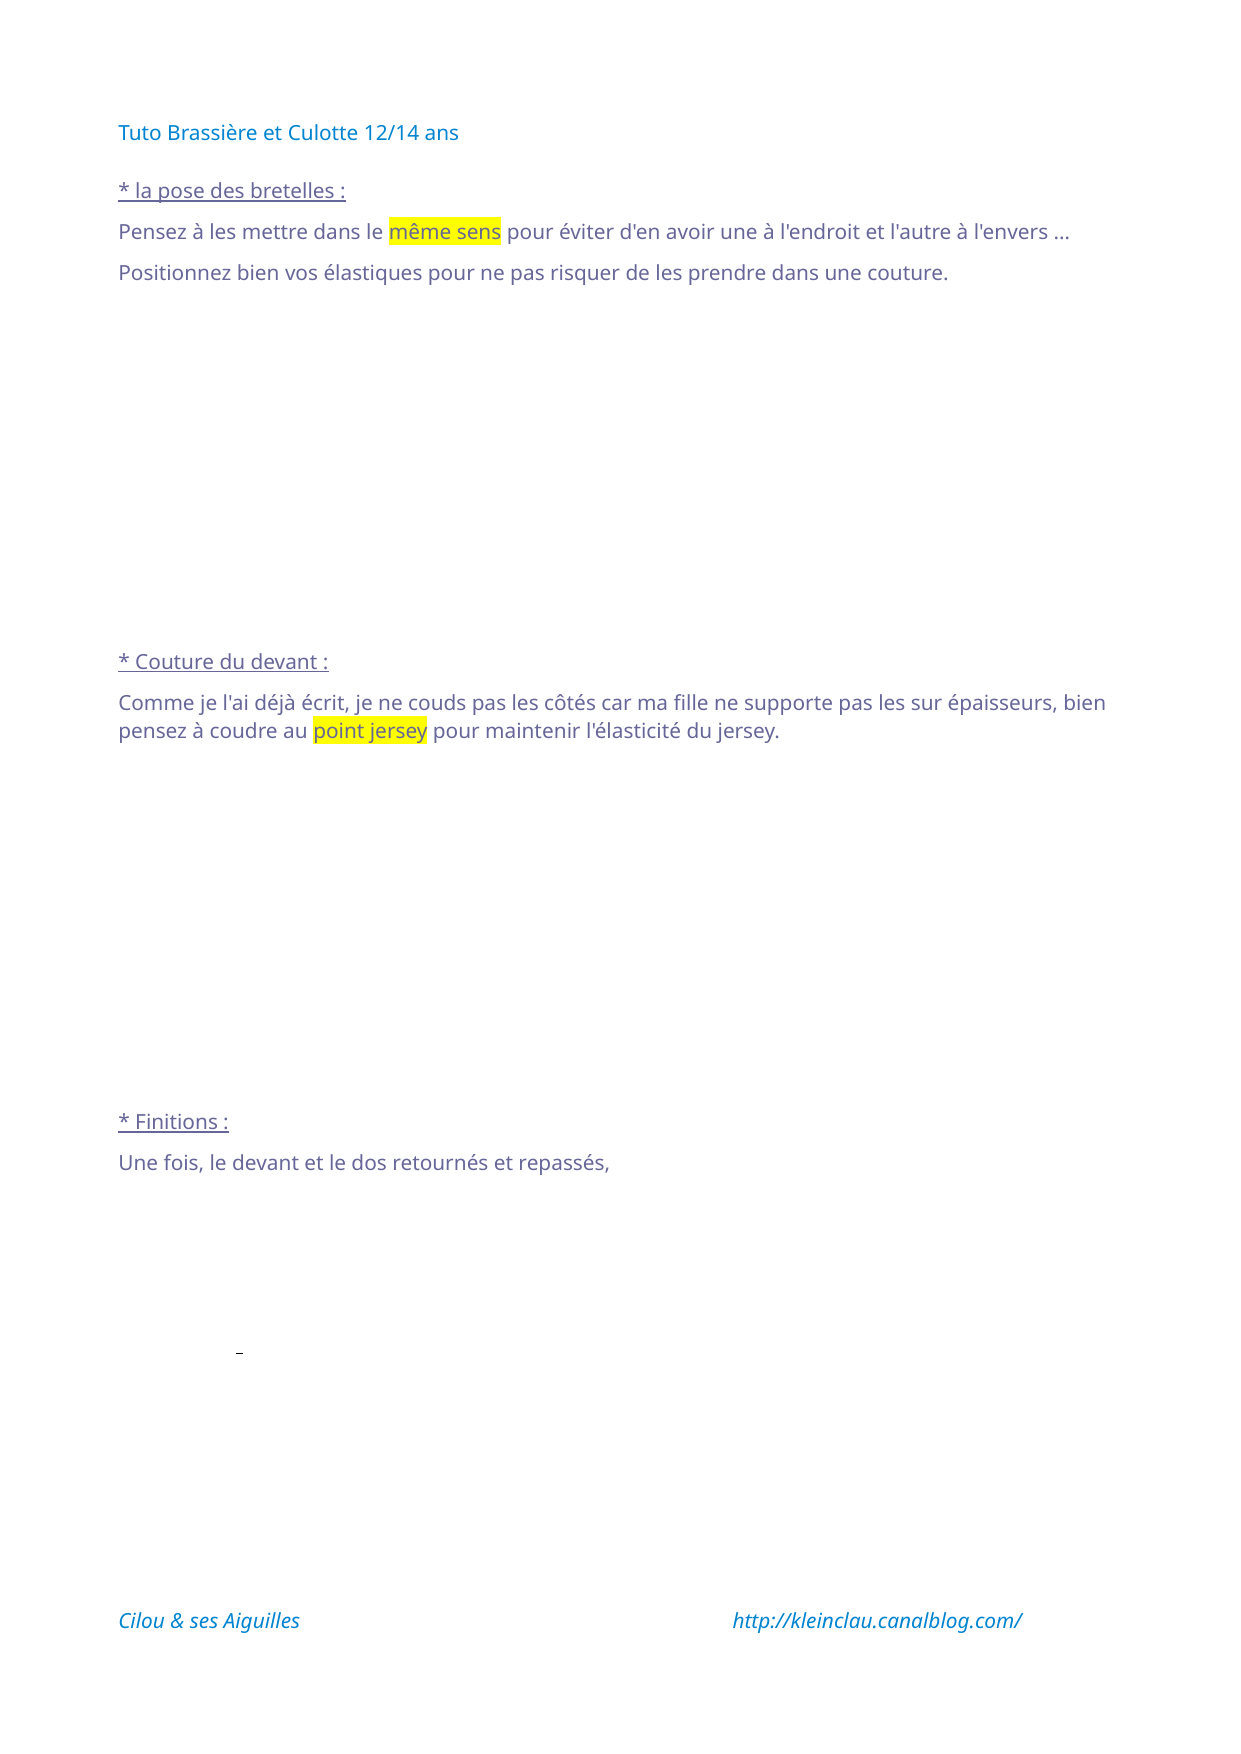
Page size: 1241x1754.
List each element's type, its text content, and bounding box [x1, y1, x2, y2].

text Positionnez bien vos élastiques pour ne pas risquer de les prendre dans une couture. [118, 258, 1122, 286]
text Une fois, le devant et le dos retournés et repassés, [118, 1148, 1122, 1177]
text Comme je l'ai déjà écrit, je ne couds pas les côtés car ma fille ne supporte pas les sur épaisseurs, bien pensez à coudre au point jersey pour maintenir l'élasticité du jersey. [118, 688, 1122, 744]
text * Couture du devant : [118, 647, 1122, 675]
text * la pose des bretelles : [118, 176, 1122, 204]
text * Finitions : [118, 1107, 1122, 1136]
text Pensez à les mettre dans le même sens pour éviter d'en avoir une à l'endroit et l'autre à l'envers … [118, 217, 1122, 245]
